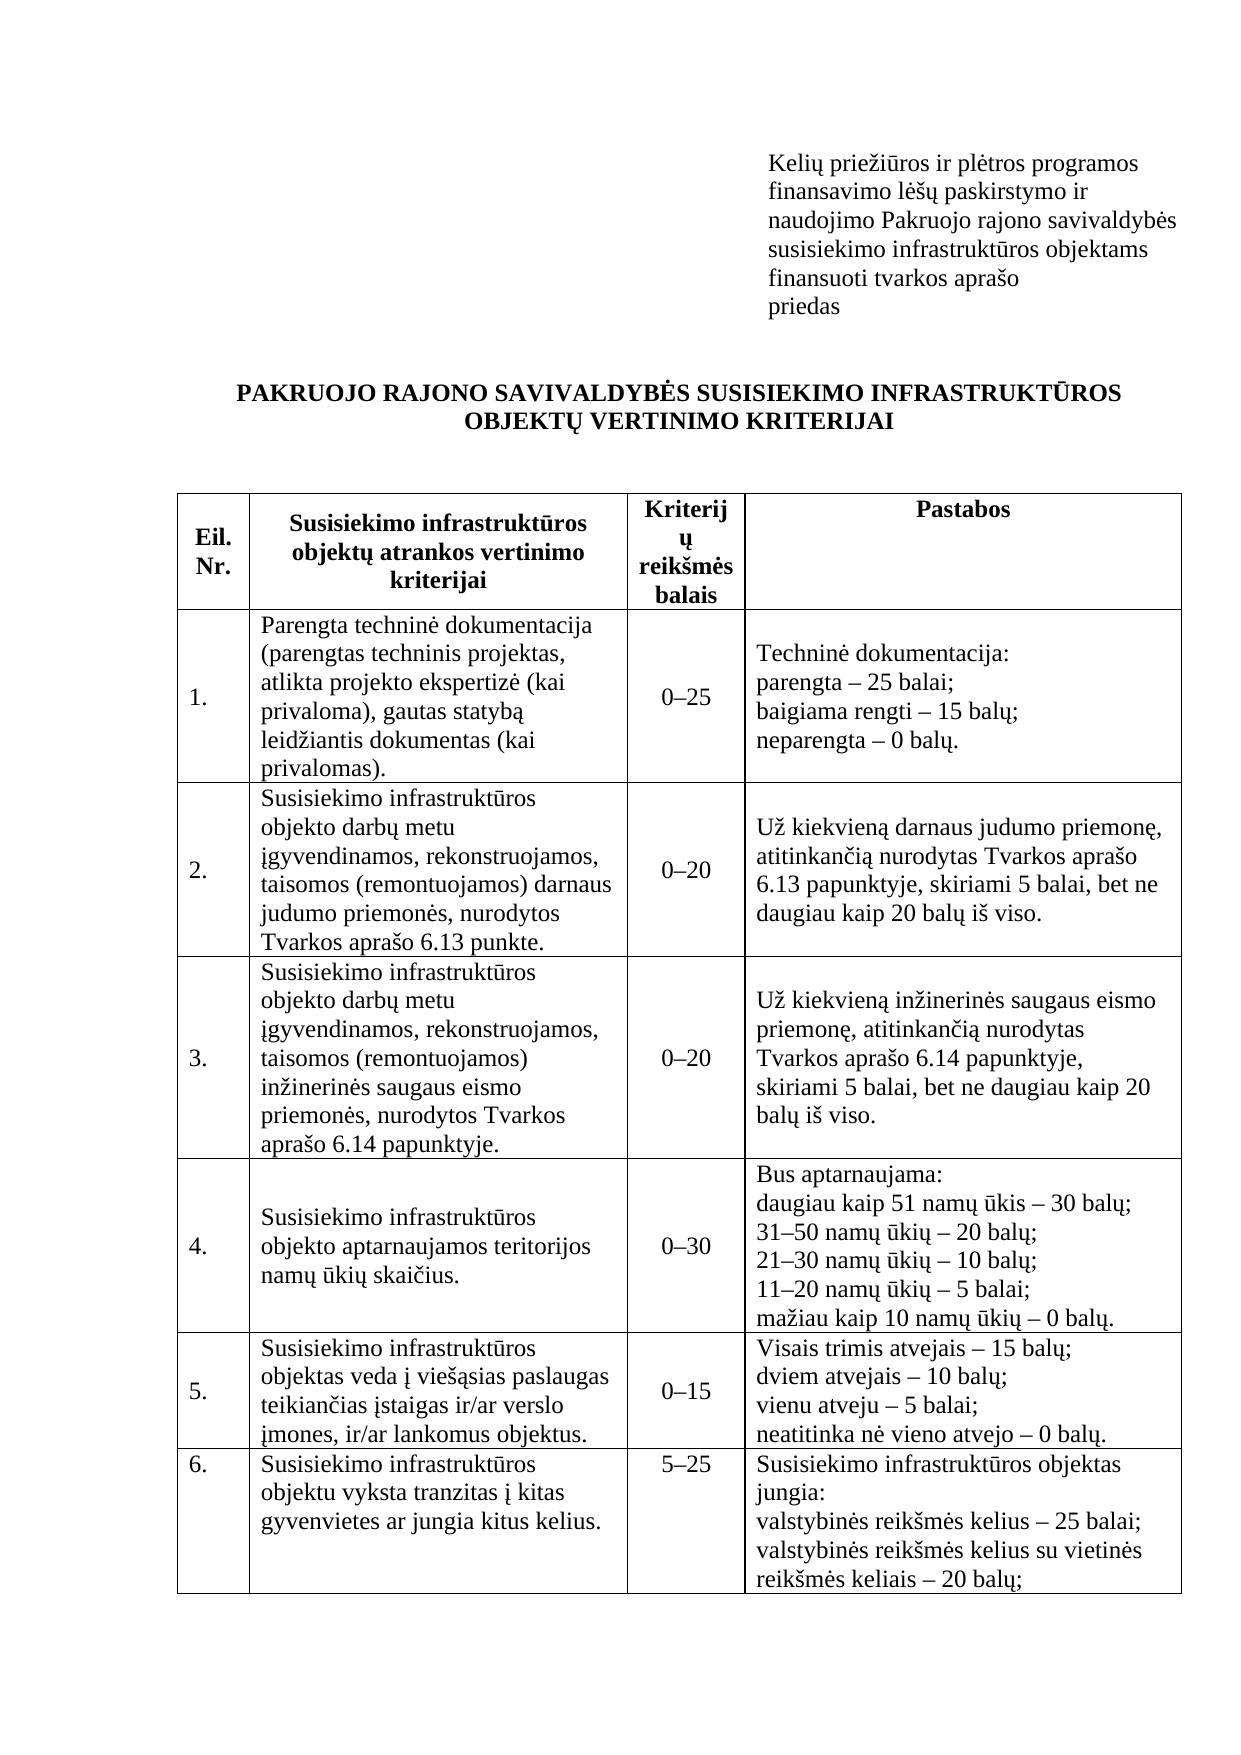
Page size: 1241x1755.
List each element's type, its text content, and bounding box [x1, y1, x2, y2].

table_cell Parengta techninė dokumentacija (parengtas techninis projektas, atlikta projekto ekspertizė (kai privaloma), gautas statybą leidžiantis dokumentas (kai privalomas). [250, 610, 627, 782]
table_header Kriterijų reikšmės balais [628, 494, 744, 609]
table_cell Susisiekimo infrastruktūros objektas veda į viešąsias paslaugas teikiančias įstaigas ir/ar verslo įmones, ir/ar lankomus objektus. [250, 1333, 627, 1448]
table_cell 1. [178, 610, 249, 782]
table_cell 5. [178, 1333, 249, 1448]
table_cell Visais trimis atvejais – 15 balų; dviem atvejais – 10 balų; vienu atveju – 5 balai; neatitinka nė vieno atvejo – 0 balų. [746, 1333, 1181, 1448]
table_cell 0–30 [628, 1159, 744, 1332]
table_cell 3. [178, 957, 249, 1158]
table_cell 4. [178, 1159, 249, 1332]
table_cell 0–20 [628, 957, 744, 1158]
text PAKRUOJO RAJONO SAVIVALDYBĖS SUSISIEKIMO INFRASTRUKTŪROS OBJEKTŲ VERTINIMO KRITERIJAI [177, 378, 1181, 435]
table_cell Už kiekvieną darnaus judumo priemonę, atitinkančią nurodytas Tvarkos aprašo 6.13 papunktyje, skiriami 5 balai, bet ne daugiau kaip 20 balų iš viso. [746, 783, 1181, 956]
table_cell Susisiekimo infrastruktūros objekto darbų metu įgyvendinamos, rekonstruojamos, taisomos (remontuojamos) inžinerinės saugaus eismo priemonės, nurodytos Tvarkos aprašo 6.14 papunktyje. [250, 957, 627, 1158]
table_cell Už kiekvieną inžinerinės saugaus eismo priemonę, atitinkančią nurodytas Tvarkos aprašo 6.14 papunktyje, skiriami 5 balai, bet ne daugiau kaip 20 balų iš viso. [746, 957, 1181, 1158]
table_cell Bus aptarnaujama: daugiau kaip 51 namų ūkis – 30 balų; 31–50 namų ūkių – 20 balų; 21–30 namų ūkių – 10 balų; 11–20 namų ūkių – 5 balai; mažiau kaip 10 namų ūkių – 0 balų. [746, 1159, 1181, 1332]
table_cell 0–15 [628, 1333, 744, 1448]
table_cell 0–25 [628, 610, 744, 782]
text priedas [768, 291, 1181, 320]
table_cell Susisiekimo infrastruktūros objekto aptarnaujamos teritorijos namų ūkių skaičius. [250, 1159, 627, 1332]
table_header Eil. Nr. [178, 494, 249, 609]
table_cell 6. [178, 1449, 249, 1592]
table_cell Susisiekimo infrastruktūros objekto darbų metu įgyvendinamos, rekonstruojamos, taisomos (remontuojamos) darnaus judumo priemonės, nurodytos Tvarkos aprašo 6.13 punkte. [250, 783, 627, 956]
table_cell Techninė dokumentacija: parengta – 25 balai; baigiama rengti – 15 balų; neparengta – 0 balų. [746, 610, 1181, 782]
table_cell 2. [178, 783, 249, 956]
table_cell 5–25 [628, 1449, 744, 1592]
table_header Pastabos [746, 494, 1181, 609]
table_cell Susisiekimo infrastruktūros objektu vyksta tranzitas į kitas gyvenvietes ar jungia kitus kelius. [250, 1449, 627, 1592]
table_cell Susisiekimo infrastruktūros objektas jungia: valstybinės reikšmės kelius – 25 balai; valstybinės reikšmės kelius su vietinės reikšmės keliais – 20 balų; [746, 1449, 1181, 1592]
text Kelių priežiūros ir plėtros programos finansavimo lėšų paskirstymo ir naudojimo Pakruojo rajono savivaldybės susisiekimo infrastruktūros objektams finansuoti tvarkos aprašo [768, 148, 1181, 291]
table_header Susisiekimo infrastruktūros objektų atrankos vertinimo kriterijai [250, 494, 627, 609]
table_cell 0–20 [628, 783, 744, 956]
